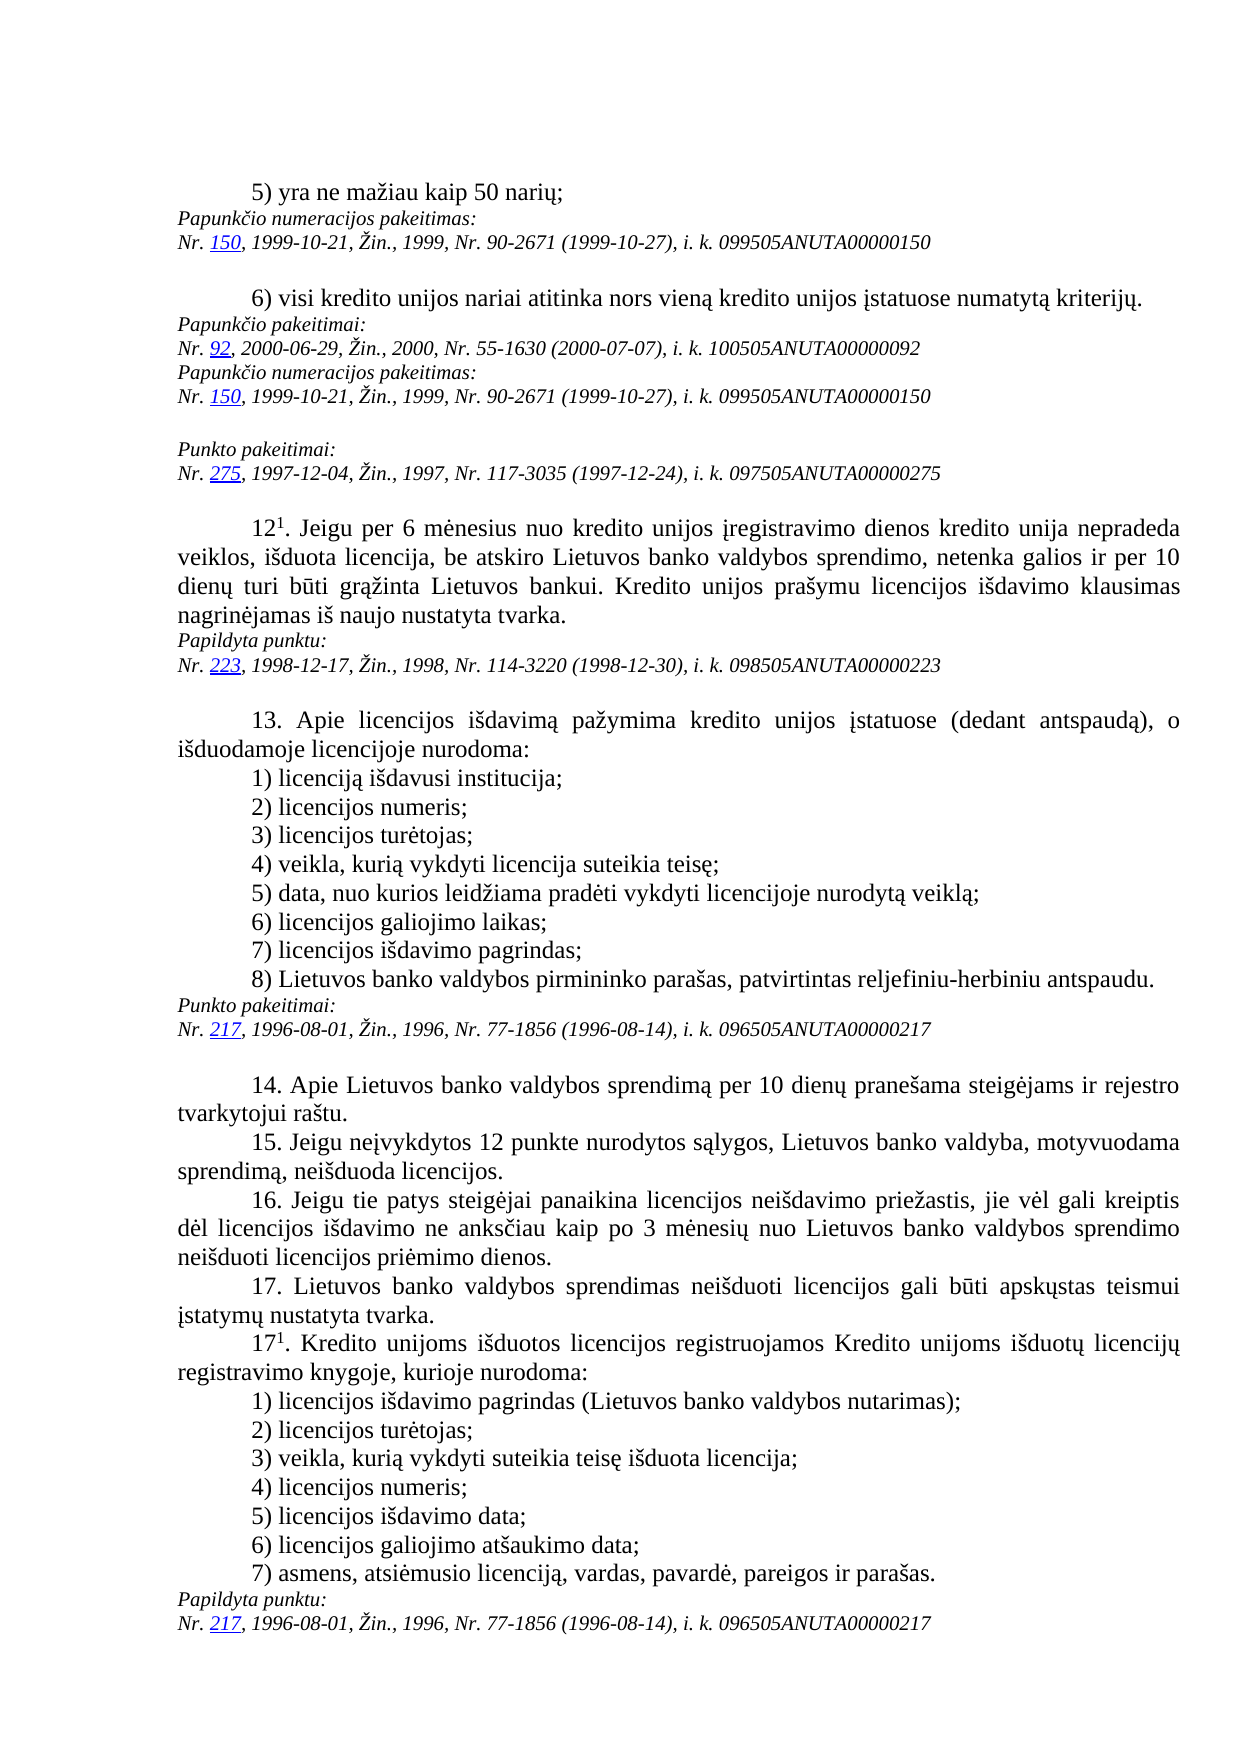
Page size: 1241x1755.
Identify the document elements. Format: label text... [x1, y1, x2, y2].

text 121. Jeigu per 6 mėnesius nuo kredito unijos įregistravimo dienos kredito unija nepradeda veiklos, išduota licencija, be atskiro Lietuvos banko valdybos sprendimo, netenka galios ir per 10 dienų turi būti grąžinta Lietuvos bankui. Kredito unijos prašymu licencijos išdavimo klausimas nagrinėjamas iš naujo nustatyta tvarka. [177, 513, 1181, 628]
text Nr. 223, 1998-12-17, Žin., 1998, Nr. 114-3220 (1998-12-30), i. k. 098505ANUTA00000223 [177, 652, 1181, 677]
text 13. Apie licencijos išdavimą pažymima kredito unijos įstatuose (dedant antspaudą), o išduodamoje licencijoje nurodoma: [177, 705, 1181, 763]
text 3) licencijos turėtojas; [177, 820, 1181, 849]
text Nr. 150, 1999-10-21, Žin., 1999, Nr. 90-2671 (1999-10-27), i. k. 099505ANUTA00000150 [177, 230, 1181, 254]
text 5) licencijos išdavimo data; [177, 1501, 1181, 1530]
text Nr. 92, 2000-06-29, Žin., 2000, Nr. 55-1630 (2000-07-07), i. k. 100505ANUTA00000092 [177, 336, 1181, 360]
text 8) Lietuvos banko valdybos pirmininko parašas, patvirtintas reljefiniu-herbiniu antspaudu. [177, 964, 1181, 993]
text Nr. 217, 1996-08-01, Žin., 1996, Nr. 77-1856 (1996-08-14), i. k. 096505ANUTA00000217 [177, 1611, 1181, 1635]
text 5) yra ne mažiau kaip 50 narių; [177, 177, 1181, 206]
text 1) licenciją išdavusi institucija; [177, 763, 1181, 792]
text 4) veikla, kurią vykdyti licencija suteikia teisę; [177, 849, 1181, 878]
text Papildyta punktu: [177, 628, 1181, 652]
text Nr. 275, 1997-12-04, Žin., 1997, Nr. 117-3035 (1997-12-24), i. k. 097505ANUTA00000275 [177, 461, 1181, 485]
text 171. Kredito unijoms išduotos licencijos registruojamos Kredito unijoms išduotų licencijų registravimo knygoje, kurioje nurodoma: [177, 1328, 1181, 1386]
text 6) visi kredito unijos nariai atitinka nors vieną kredito unijos įstatuose numatytą kriterijų. [177, 283, 1181, 312]
text 16. Jeigu tie patys steigėjai panaikina licencijos neišdavimo priežastis, jie vėl gali kreiptis dėl licencijos išdavimo ne anksčiau kaip po 3 mėnesių nuo Lietuvos banko valdybos sprendimo neišduoti licencijos priėmimo dienos. [177, 1185, 1181, 1271]
text Nr. 150, 1999-10-21, Žin., 1999, Nr. 90-2671 (1999-10-27), i. k. 099505ANUTA00000150 [177, 384, 1181, 408]
text Punkto pakeitimai: [177, 437, 1181, 461]
text Papunkčio pakeitimai: [177, 312, 1181, 336]
text 7) licencijos išdavimo pagrindas; [177, 935, 1181, 964]
text Papunkčio numeracijos pakeitimas: [177, 360, 1181, 384]
text 3) veikla, kurią vykdyti suteikia teisę išduota licencija; [177, 1443, 1181, 1472]
text 17. Lietuvos banko valdybos sprendimas neišduoti licencijos gali būti apskųstas teismui įstatymų nustatyta tvarka. [177, 1271, 1181, 1328]
text Papunkčio numeracijos pakeitimas: [177, 206, 1181, 230]
text 1) licencijos išdavimo pagrindas (Lietuvos banko valdybos nutarimas); [177, 1386, 1181, 1415]
text 5) data, nuo kurios leidžiama pradėti vykdyti licencijoje nurodytą veiklą; [177, 878, 1181, 907]
text 6) licencijos galiojimo atšaukimo data; [177, 1530, 1181, 1558]
text 6) licencijos galiojimo laikas; [177, 907, 1181, 935]
text 2) licencijos turėtojas; [177, 1415, 1181, 1443]
text Papildyta punktu: [177, 1587, 1181, 1611]
text 4) licencijos numeris; [177, 1472, 1181, 1501]
text Nr. 217, 1996-08-01, Žin., 1996, Nr. 77-1856 (1996-08-14), i. k. 096505ANUTA00000217 [177, 1017, 1181, 1041]
text 7) asmens, atsiėmusio licenciją, vardas, pavardė, pareigos ir parašas. [177, 1558, 1181, 1587]
text 2) licencijos numeris; [177, 792, 1181, 820]
text Punkto pakeitimai: [177, 993, 1181, 1017]
text 14. Apie Lietuvos banko valdybos sprendimą per 10 dienų pranešama steigėjams ir rejestro tvarkytojui raštu. [177, 1070, 1181, 1127]
text 15. Jeigu neįvykdytos 12 punkte nurodytos sąlygos, Lietuvos banko valdyba, motyvuodama sprendimą, neišduoda licencijos. [177, 1127, 1181, 1185]
